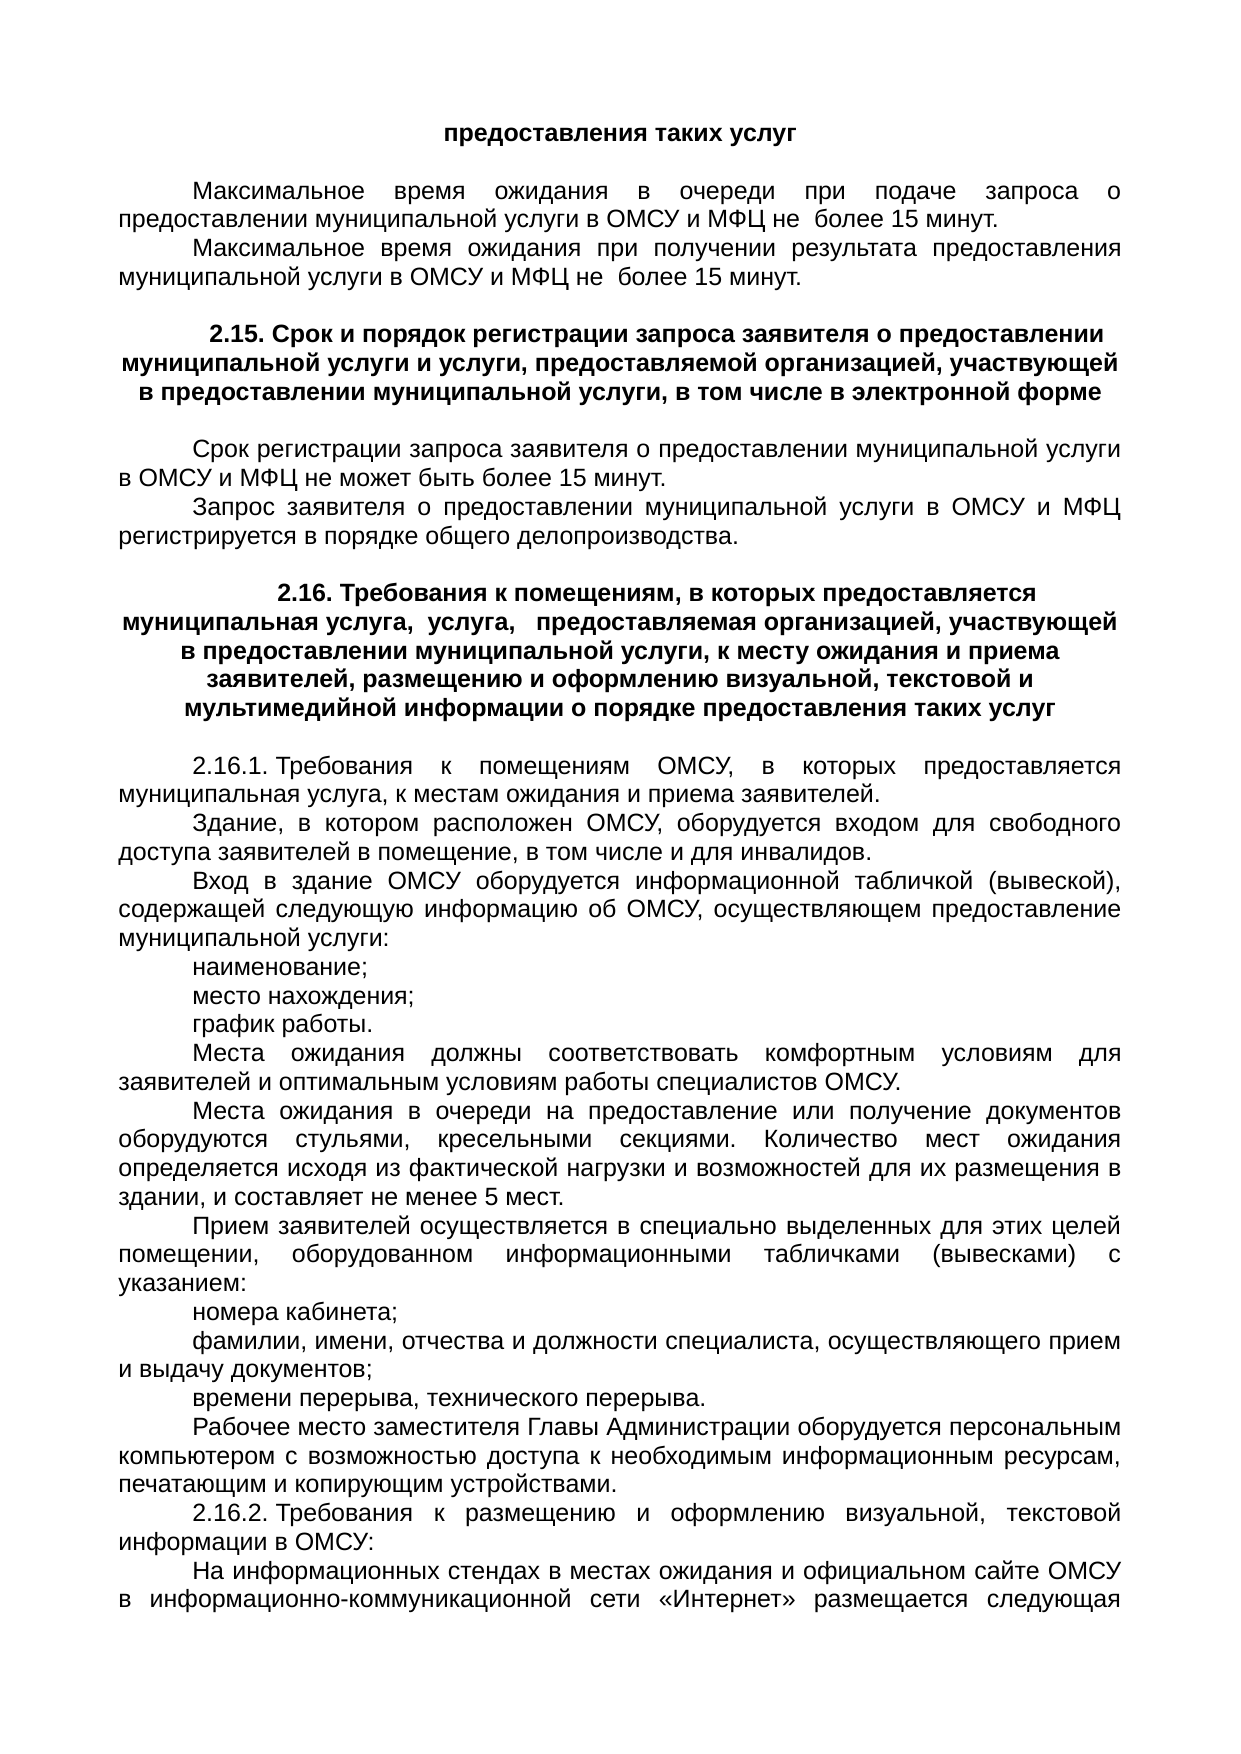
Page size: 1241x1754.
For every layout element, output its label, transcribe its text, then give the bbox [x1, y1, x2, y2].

text 2.16.2. Требования к размещению и оформлению визуальной, текстовой информации в ОМСУ: [118, 1498, 1122, 1556]
text предоставления таких услуг [118, 118, 1122, 147]
text Максимальное время ожидания в очереди при подаче запроса о предоставлении муниципальной услуги в ОМСУ и МФЦ не более 15 минут. [118, 176, 1122, 233]
text 2.15. Срок и порядок регистрации запроса заявителя о предоставлении муниципальной услуги и услуги, предоставляемой организацией, участвующей в предоставлении муниципальной услуги, в том числе в электронной форме [118, 319, 1122, 406]
text фамилии, имени, отчества и должности специалиста, осуществляющего прием и выдачу документов; [118, 1326, 1122, 1383]
text На информационных стендах в местах ожидания и официальном сайте ОМСУ в информационно-коммуникационной сети «Интернет» размещается следующая [118, 1556, 1122, 1613]
text Рабочее место заместителя Главы Администрации оборудуется персональным компьютером с возможностью доступа к необходимым информационным ресурсам, печатающим и копирующим устройствами. [118, 1412, 1122, 1498]
text Запрос заявителя о предоставлении муниципальной услуги в ОМСУ и МФЦ регистрируется в порядке общего делопроизводства. [118, 492, 1122, 549]
text график работы. [118, 1009, 1122, 1038]
text номера кабинета; [118, 1297, 1122, 1326]
text Срок регистрации запроса заявителя о предоставлении муниципальной услуги в ОМСУ и МФЦ не может быть более 15 минут. [118, 434, 1122, 492]
text Места ожидания в очереди на предоставление или получение документов оборудуются стульями, кресельными секциями. Количество мест ожидания определяется исходя из фактической нагрузки и возможностей для их размещения в здании, и составляет не менее 5 мест. [118, 1096, 1122, 1211]
text 2.16.1. Требования к помещениям ОМСУ, в которых предоставляется муниципальная услуга, к местам ожидания и приема заявителей. [118, 751, 1122, 808]
text Прием заявителей осуществляется в специально выделенных для этих целей помещении, оборудованном информационными табличками (вывесками) с указанием: [118, 1211, 1122, 1297]
text Максимальное время ожидания при получении результата предоставления муниципальной услуги в ОМСУ и МФЦ не более 15 минут. [118, 233, 1122, 291]
text 2.16. Требования к помещениям, в которых предоставляется муниципальная услуга, услуга, предоставляемая организацией, участвующей в предоставлении муниципальной услуги, к месту ожидания и приема заявителей, размещению и оформлению визуальной, текстовой и мультимедийной информации о порядке предоставления таких услуг [118, 578, 1122, 722]
text Здание, в котором расположен ОМСУ, оборудуется входом для свободного доступа заявителей в помещение, в том числе и для инвалидов. [118, 808, 1122, 866]
text времени перерыва, технического перерыва. [118, 1383, 1122, 1412]
text Вход в здание ОМСУ оборудуется информационной табличкой (вывеской), содержащей следующую информацию об ОМСУ, осуществляющем предоставление муниципальной услуги: [118, 866, 1122, 952]
text наименование; [118, 952, 1122, 981]
text Места ожидания должны соответствовать комфортным условиям для заявителей и оптимальным условиям работы специалистов ОМСУ. [118, 1038, 1122, 1096]
text место нахождения; [118, 981, 1122, 1009]
